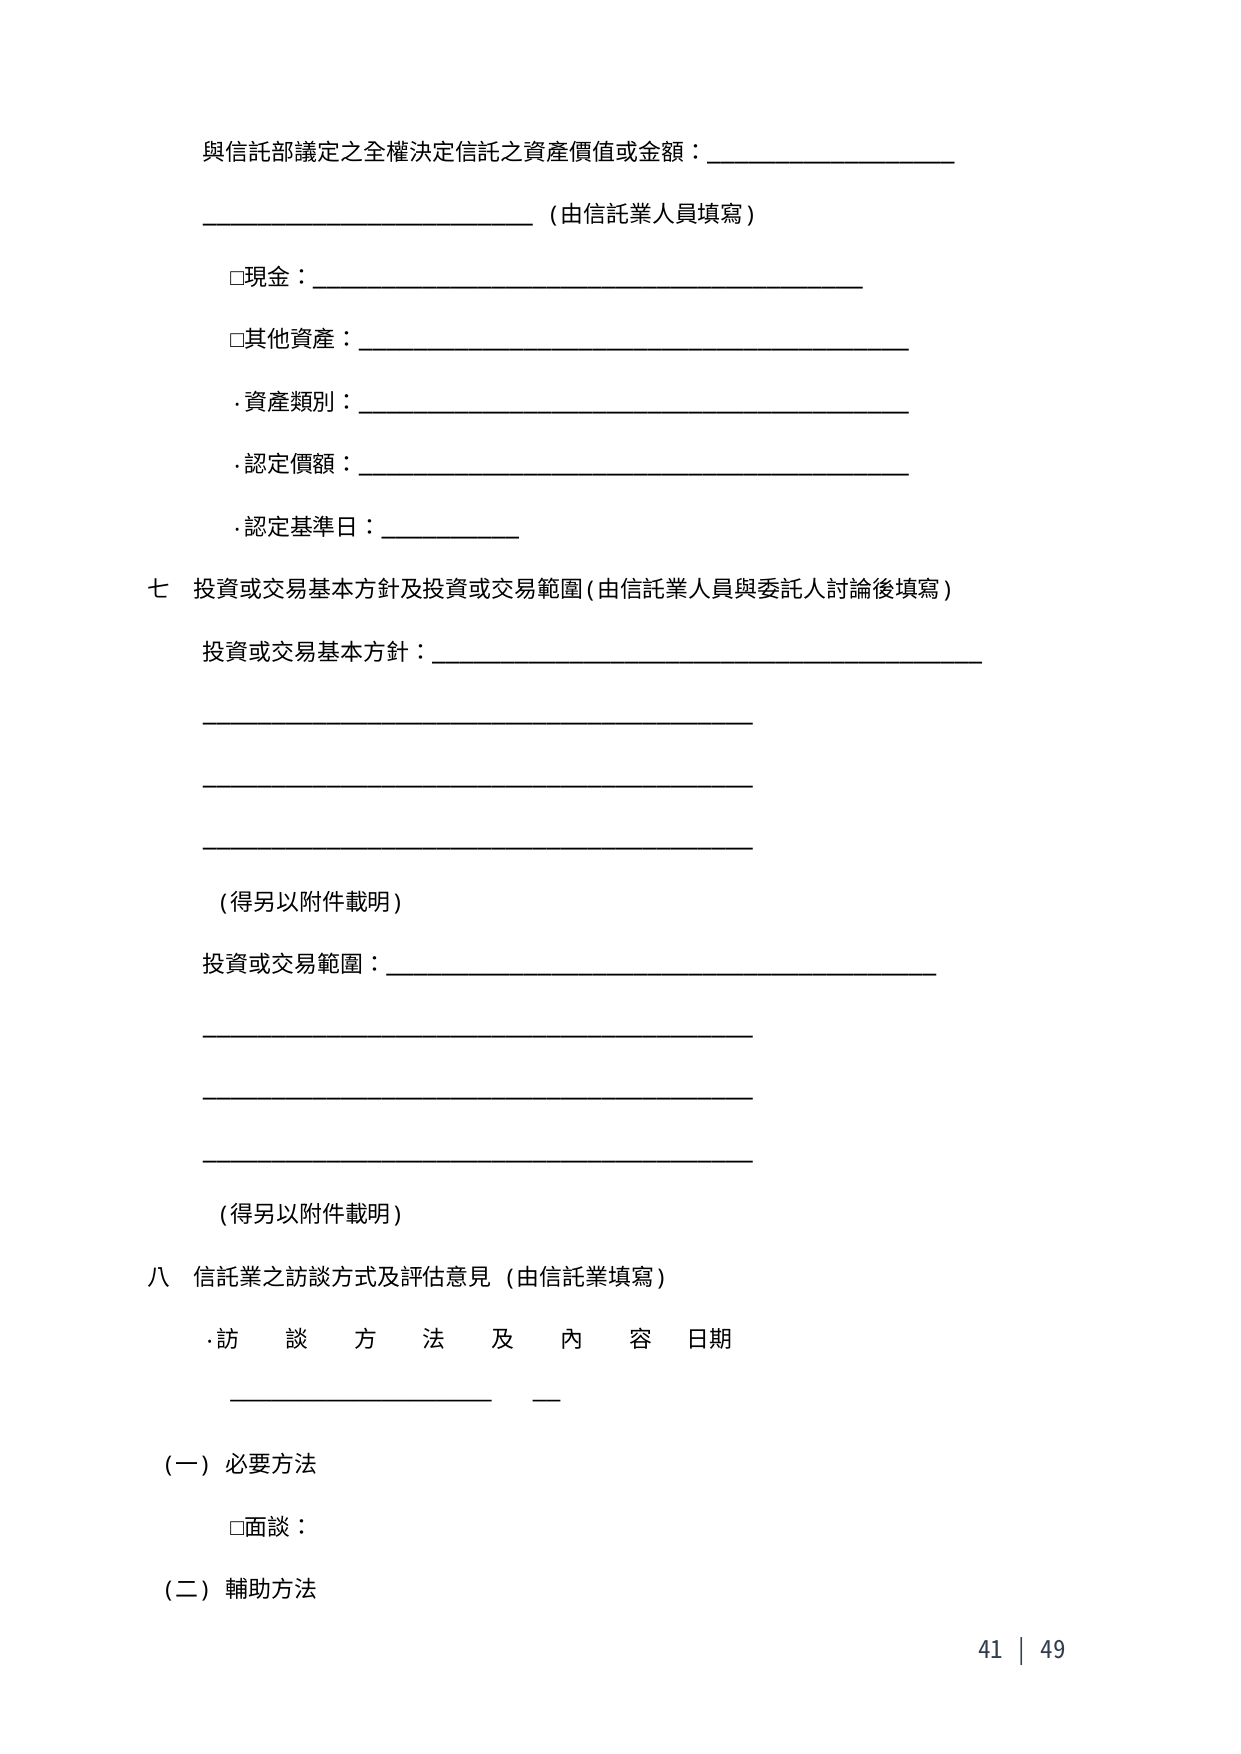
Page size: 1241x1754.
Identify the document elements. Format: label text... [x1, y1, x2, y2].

text ________________________ (由信託業人員填寫) [148, 171, 1092, 234]
text 與信託部議定之全權決定信託之資產價值或金額：__________________ [148, 109, 1092, 171]
text ─────────────────── ── [148, 1359, 1092, 1421]
text ________________________________________ [148, 984, 1092, 1046]
text 投資或交易範圍：________________________________________ [148, 921, 1092, 984]
text □現金：________________________________________ [148, 234, 1092, 296]
text 投資或交易基本方針：________________________________________ [148, 609, 1092, 671]
text □其他資產：________________________________________ [148, 296, 1092, 359]
text (得另以附件載明) [148, 859, 1092, 921]
text 八 信託業之訪談方式及評估意見 (由信託業填寫) [148, 1234, 1092, 1296]
text ‧訪 談 方 法 及 內 容 日期 [148, 1296, 1092, 1359]
text ________________________________________ [148, 671, 1092, 734]
text ________________________________________ [148, 1109, 1092, 1171]
text ________________________________________ [148, 796, 1092, 859]
text (二) 輔助方法 [148, 1546, 1092, 1609]
text ‧資產類別：________________________________________ [148, 359, 1092, 421]
text 七 投資或交易基本方針及投資或交易範圍(由信託業人員與委託人討論後填寫) [148, 546, 1092, 609]
text ________________________________________ [148, 734, 1092, 796]
text (得另以附件載明) [148, 1171, 1092, 1234]
text □面談： [148, 1484, 1092, 1546]
text ________________________________________ [148, 1046, 1092, 1109]
text ‧認定價額：________________________________________ [148, 421, 1092, 484]
text ‧認定基準日：__________ [148, 484, 1092, 546]
text (一) 必要方法 [148, 1421, 1092, 1484]
